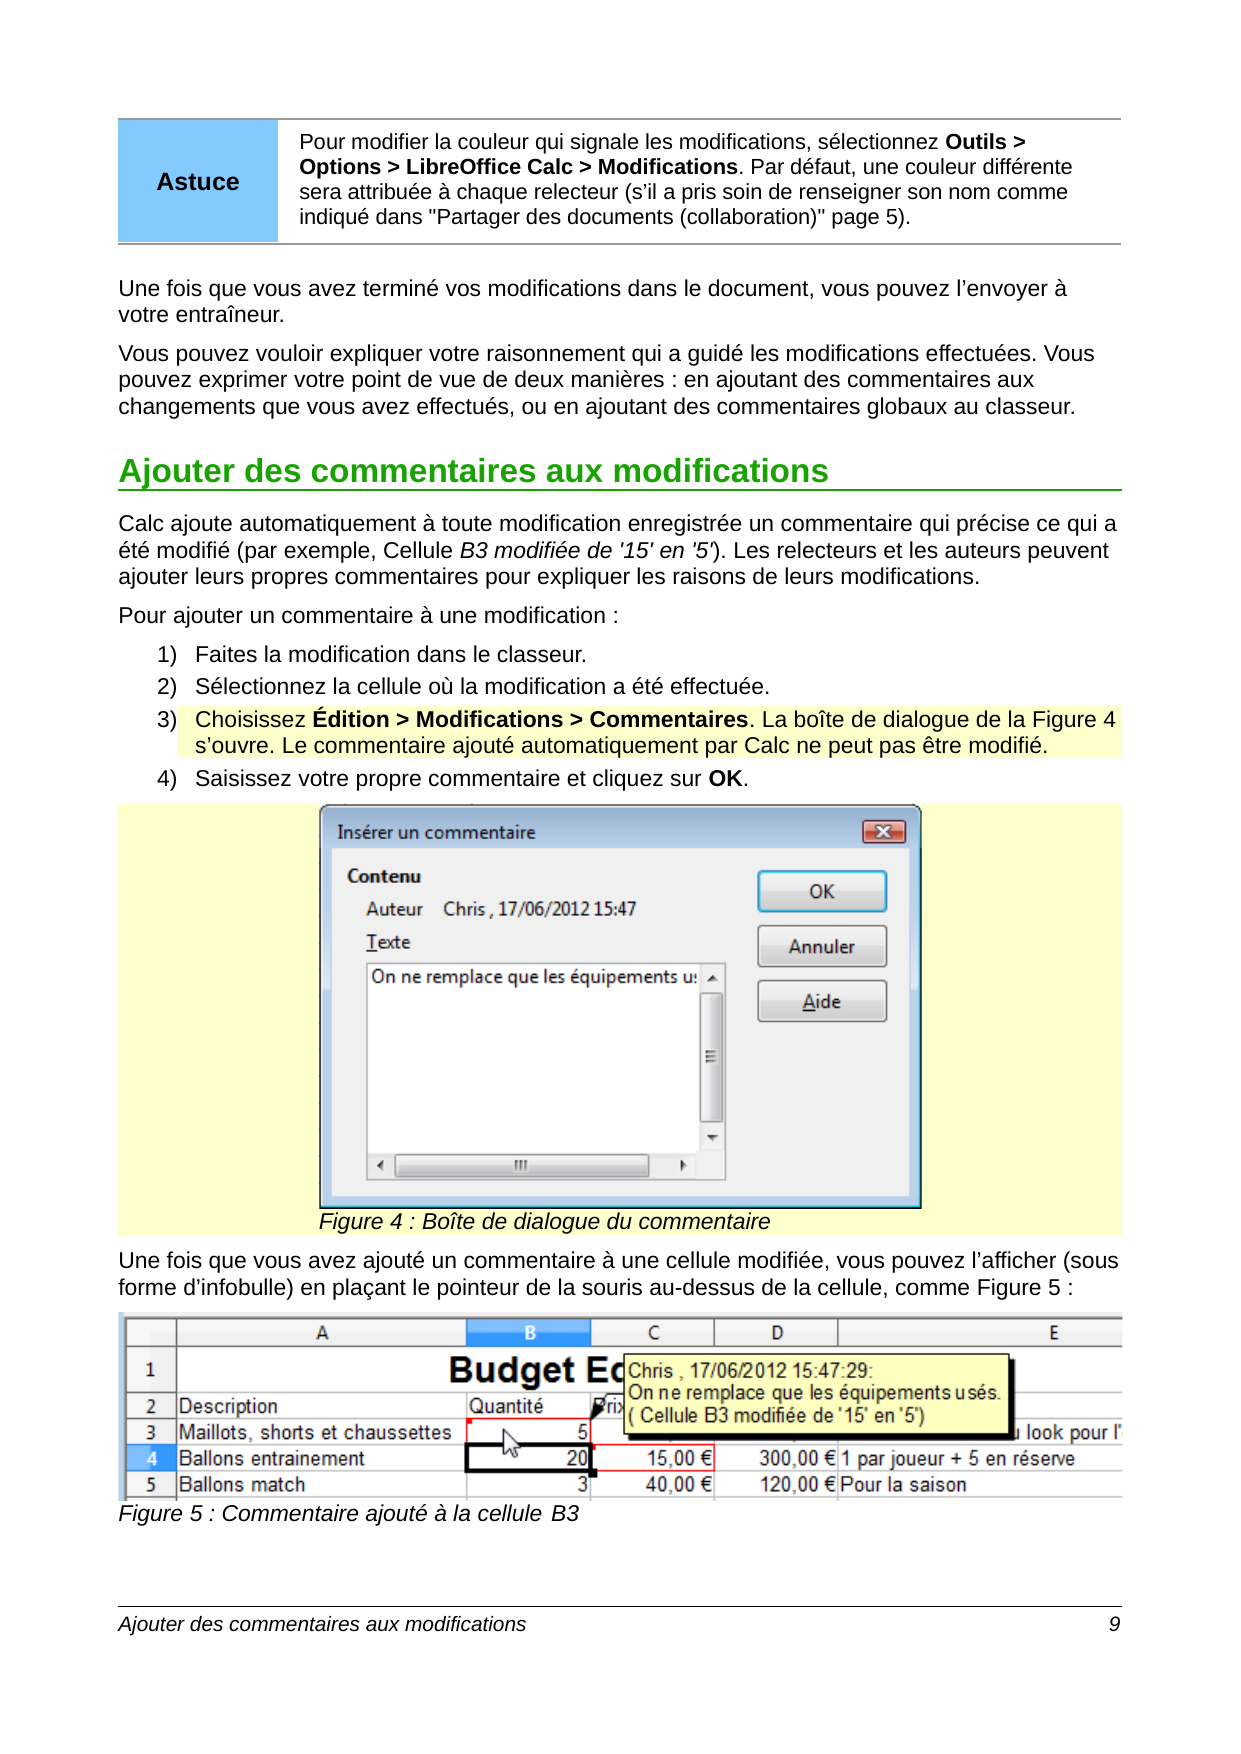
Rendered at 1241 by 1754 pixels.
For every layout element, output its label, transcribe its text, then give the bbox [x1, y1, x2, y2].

text Figure 4 : Boîte de dialogue du commentaire [318, 1209, 922, 1235]
text Figure 5 : Commentaire ajouté à la cellule B3 [118, 1501, 1122, 1526]
text Une fois que vous avez ajouté un commentaire à une cellule modifiée, vous pouvez l’afficher (sous forme d’infobulle) en plaçant le pointeur de la souris au-dessus de la cellule, comme Figure 5 : [118, 1247, 1122, 1300]
table_header Pour modifier la couleur qui signale les modifications, sélectionnez Outils > Options > LibreOffice Calc > Modifications. Par défaut, une couleur différente sera attribuée à chaque relecteur (s’il a pris soin de renseigner son nom comme indiqué dans "Partager des documents (collaboration)" page 5). [278, 120, 1121, 242]
text Vous pouvez vouloir expliquer votre raisonnement qui a guidé les modifications effectuées. Vous pouvez exprimer votre point de vue de deux manières : en ajoutant des commentaires aux changements que vous avez effectués, ou en ajoutant des commentaires globaux au classeur. [118, 340, 1122, 419]
list Faites la modification dans le classeur. [177, 641, 1122, 667]
text Calc ajoute automatiquement à toute modification enregistrée un commentaire qui précise ce qui a été modifié (par exemple, Cellule B3 modifiée de '15' en '5'). Les relecteurs et les auteurs peuvent ajouter leurs propres commentaires pour expliquer les raisons de leurs modifications. [118, 510, 1122, 589]
list Sélectionnez la cellule où la modification a été effectuée. [177, 673, 1122, 699]
subtitle Ajouter des commentaires aux modifications [118, 451, 1122, 489]
list Choisissez Édition > Modifications > Commentaires. La boîte de dialogue de la Figure 4 s’ouvre. Le commentaire ajouté automatiquement par Calc ne peut pas être modifié. [177, 706, 1122, 758]
picture [318, 803, 922, 1209]
picture [118, 1312, 1123, 1501]
table_header Astuce [118, 120, 278, 242]
list Saisissez votre propre commentaire et cliquez sur OK. [177, 765, 1122, 791]
text Pour ajouter un commentaire à une modification : [118, 602, 1122, 628]
text Une fois que vous avez terminé vos modifications dans le document, vous pouvez l’envoyer à votre entraîneur. [118, 275, 1122, 327]
